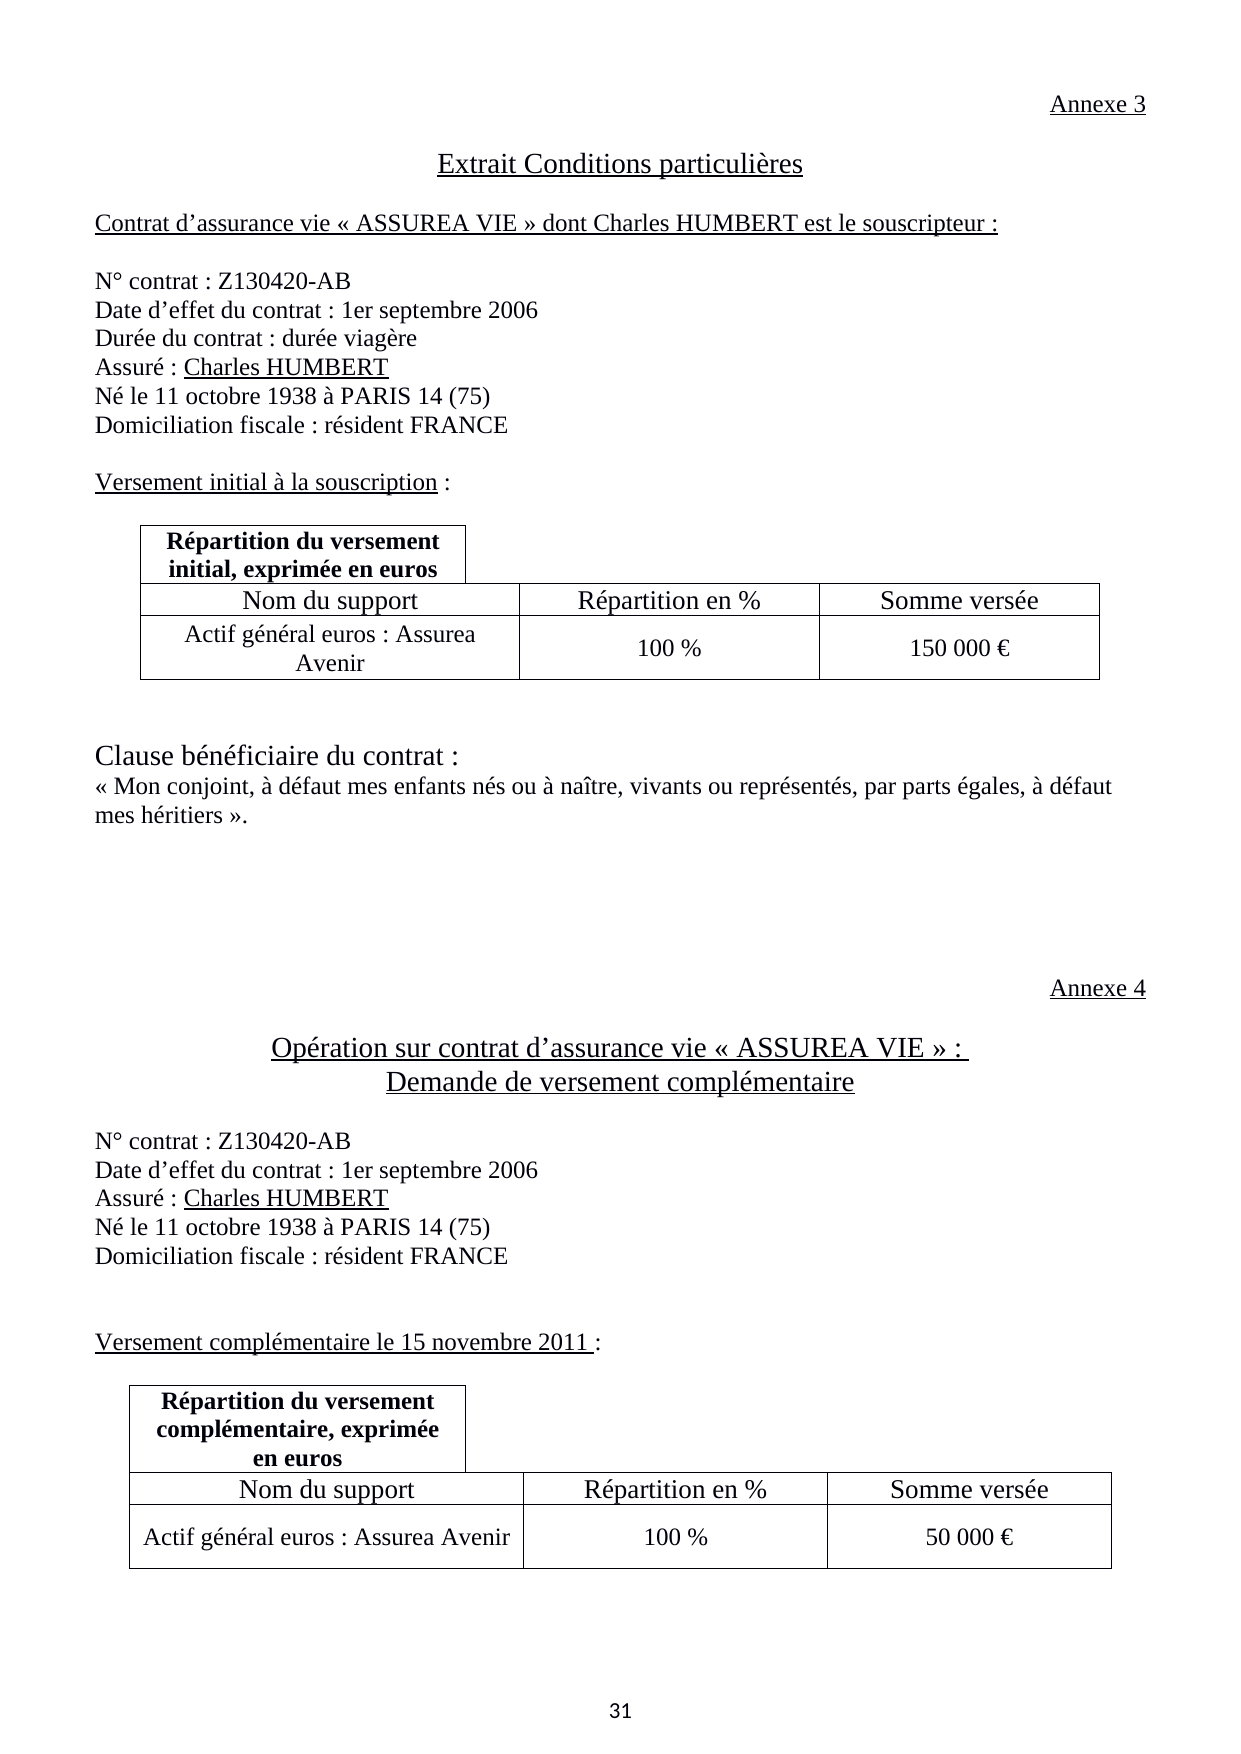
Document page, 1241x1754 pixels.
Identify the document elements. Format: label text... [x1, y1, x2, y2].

table_cell Somme versée [820, 584, 1099, 615]
table_cell Nom du support [141, 584, 519, 615]
table_cell Somme versée [828, 1473, 1111, 1504]
text Date d’effet du contrat : 1er septembre 2006 [94, 1155, 1146, 1183]
table_cell 150 000 € [820, 616, 1099, 679]
text Assuré : Charles HUMBERT [94, 1183, 1146, 1212]
text Opération sur contrat d’assurance vie « ASSUREA VIE » : [94, 1030, 1146, 1064]
text Annexe 3 [94, 89, 1146, 117]
text Clause bénéficiaire du contrat : [94, 738, 1146, 771]
table_header Répartition du versement complémentaire, exprimée en euros [130, 1386, 465, 1472]
table_cell 50 000 € [828, 1505, 1111, 1568]
text Demande de versement complémentaire [94, 1064, 1146, 1097]
text N° contrat : Z130420-AB [94, 1126, 1146, 1155]
text Annexe 4 [94, 973, 1146, 1001]
table_cell Actif général euros : Assurea Avenir [130, 1505, 523, 1568]
text Versement complémentaire le 15 novembre 2011 : [94, 1327, 1146, 1356]
text Durée du contrat : durée viagère [94, 323, 1146, 352]
text N° contrat : Z130420-AB [94, 266, 1146, 295]
text Contrat d’assurance vie « ASSUREA VIE » dont Charles HUMBERT est le souscripteur : [94, 208, 1146, 237]
text « Mon conjoint, à défaut mes enfants nés ou à naître, vivants ou représentés, par parts égales, à défaut mes héritiers ». [94, 771, 1146, 829]
text Domiciliation fiscale : résident FRANCE [94, 1241, 1146, 1270]
text Né le 11 octobre 1938 à PARIS 14 (75) [94, 1212, 1146, 1241]
table_cell Actif général euros : Assurea Avenir [141, 616, 519, 679]
table_cell Répartition en % [524, 1473, 827, 1504]
table_cell 100 % [520, 616, 819, 679]
table_cell 100 % [524, 1505, 827, 1568]
text Extrait Conditions particulières [94, 146, 1146, 180]
text Versement initial à la souscription : [94, 467, 1146, 496]
text Assuré : Charles HUMBERT [94, 352, 1146, 381]
text Date d’effet du contrat : 1er septembre 2006 [94, 295, 1146, 323]
table_header Répartition du versement initial, exprimée en euros [141, 526, 465, 583]
table_cell Nom du support [130, 1473, 523, 1504]
text Domiciliation fiscale : résident FRANCE [94, 410, 1146, 438]
table_cell Répartition en % [520, 584, 819, 615]
text Né le 11 octobre 1938 à PARIS 14 (75) [94, 381, 1146, 410]
